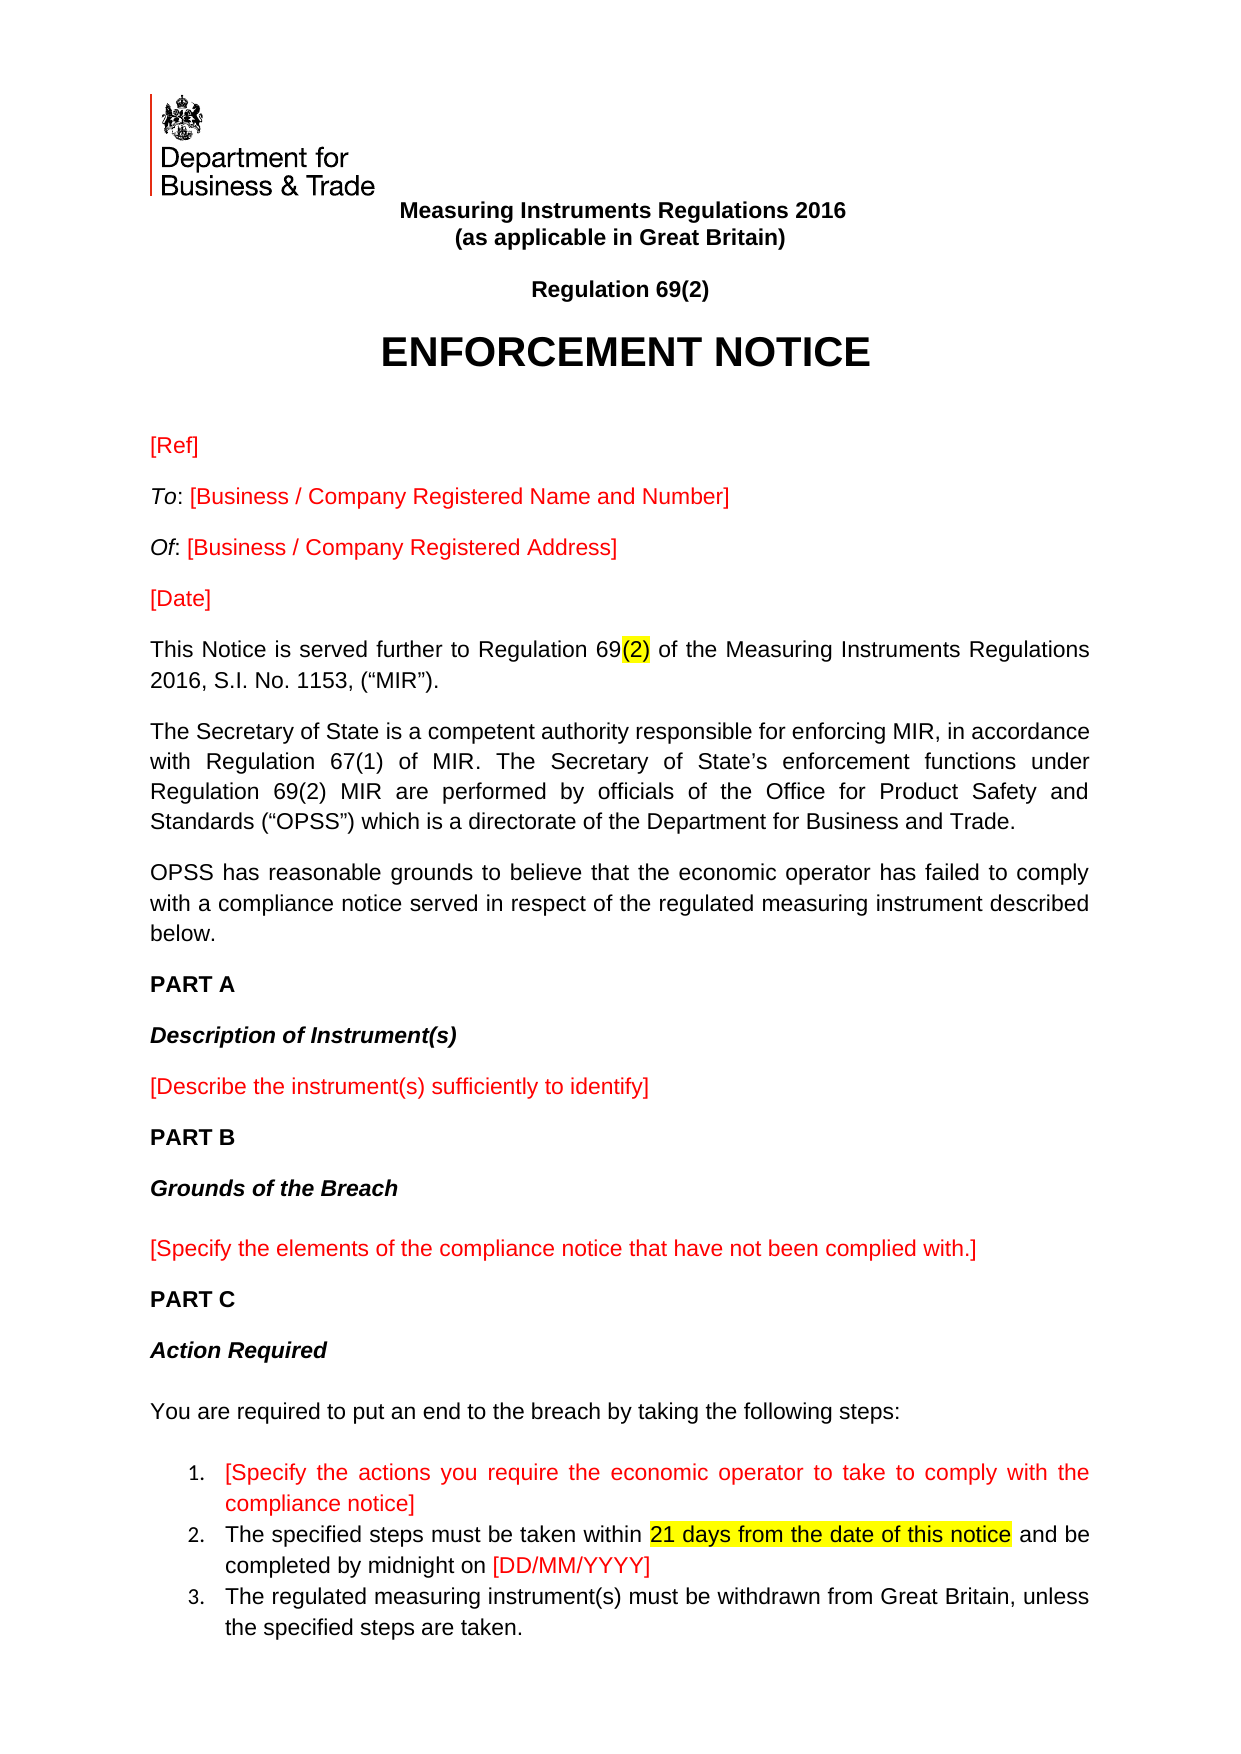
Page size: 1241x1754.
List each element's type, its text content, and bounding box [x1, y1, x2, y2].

text To: [Business / Company Registered Name and Number] [150, 483, 1090, 509]
subtitle PART B [150, 1124, 1090, 1150]
subtitle Measuring Instruments Regulations 2016 [150, 196, 1090, 224]
text [Date] [150, 585, 1090, 612]
subtitle Action Required [150, 1337, 1090, 1364]
text OPSS has reasonable grounds to believe that the economic operator has failed to comply with a compliance notice served in respect of the regulated measuring instrument described below. [150, 859, 1090, 946]
subtitle Description of Instrument(s) [150, 1022, 1090, 1048]
text [Ref] [150, 432, 1090, 458]
text [Specify the elements of the compliance notice that have not been complied with.] [150, 1235, 1090, 1262]
subtitle (as applicable in Great Britain) [150, 224, 1090, 250]
text Of: [Business / Company Registered Address] [150, 534, 1090, 561]
subtitle Grounds of the Breach [150, 1175, 1090, 1201]
list [Specify the actions you require the economic operator to take to comply with the compliance notice] [187, 1458, 1090, 1516]
text You are required to put an end to the breach by taking the following steps: [150, 1398, 1090, 1424]
text The Secretary of State is a competent authority responsible for enforcing MIR, in accordance with Regulation 67(1) of MIR. The Secretary of State’s enforcement functions under Regulation 69(2) MIR are performed by officials of the Office for Product Safety and Standards (“OPSS”) which is a directorate of the Department for Business and Trade. [150, 718, 1090, 834]
list The regulated measuring instrument(s) must be withdrawn from Great Britain, unless the specified steps are taken. [187, 1582, 1090, 1641]
subtitle PART A [150, 971, 1090, 997]
subtitle PART C [150, 1286, 1090, 1313]
text This Notice is served further to Regulation 69(2) of the Measuring Instruments Regulations 2016, S.I. No. 1153, (“MIR”). [150, 636, 1090, 693]
subtitle [Describe the instrument(s) sufficiently to identify] [150, 1073, 1090, 1099]
subtitle Regulation 69(2) [150, 276, 1090, 303]
list The specified steps must be taken within 21 days from the date of this notice and be completed by midnight on [DD/MM/YYYY] [187, 1520, 1090, 1578]
text ENFORCEMENT NOTICE [150, 327, 1090, 375]
